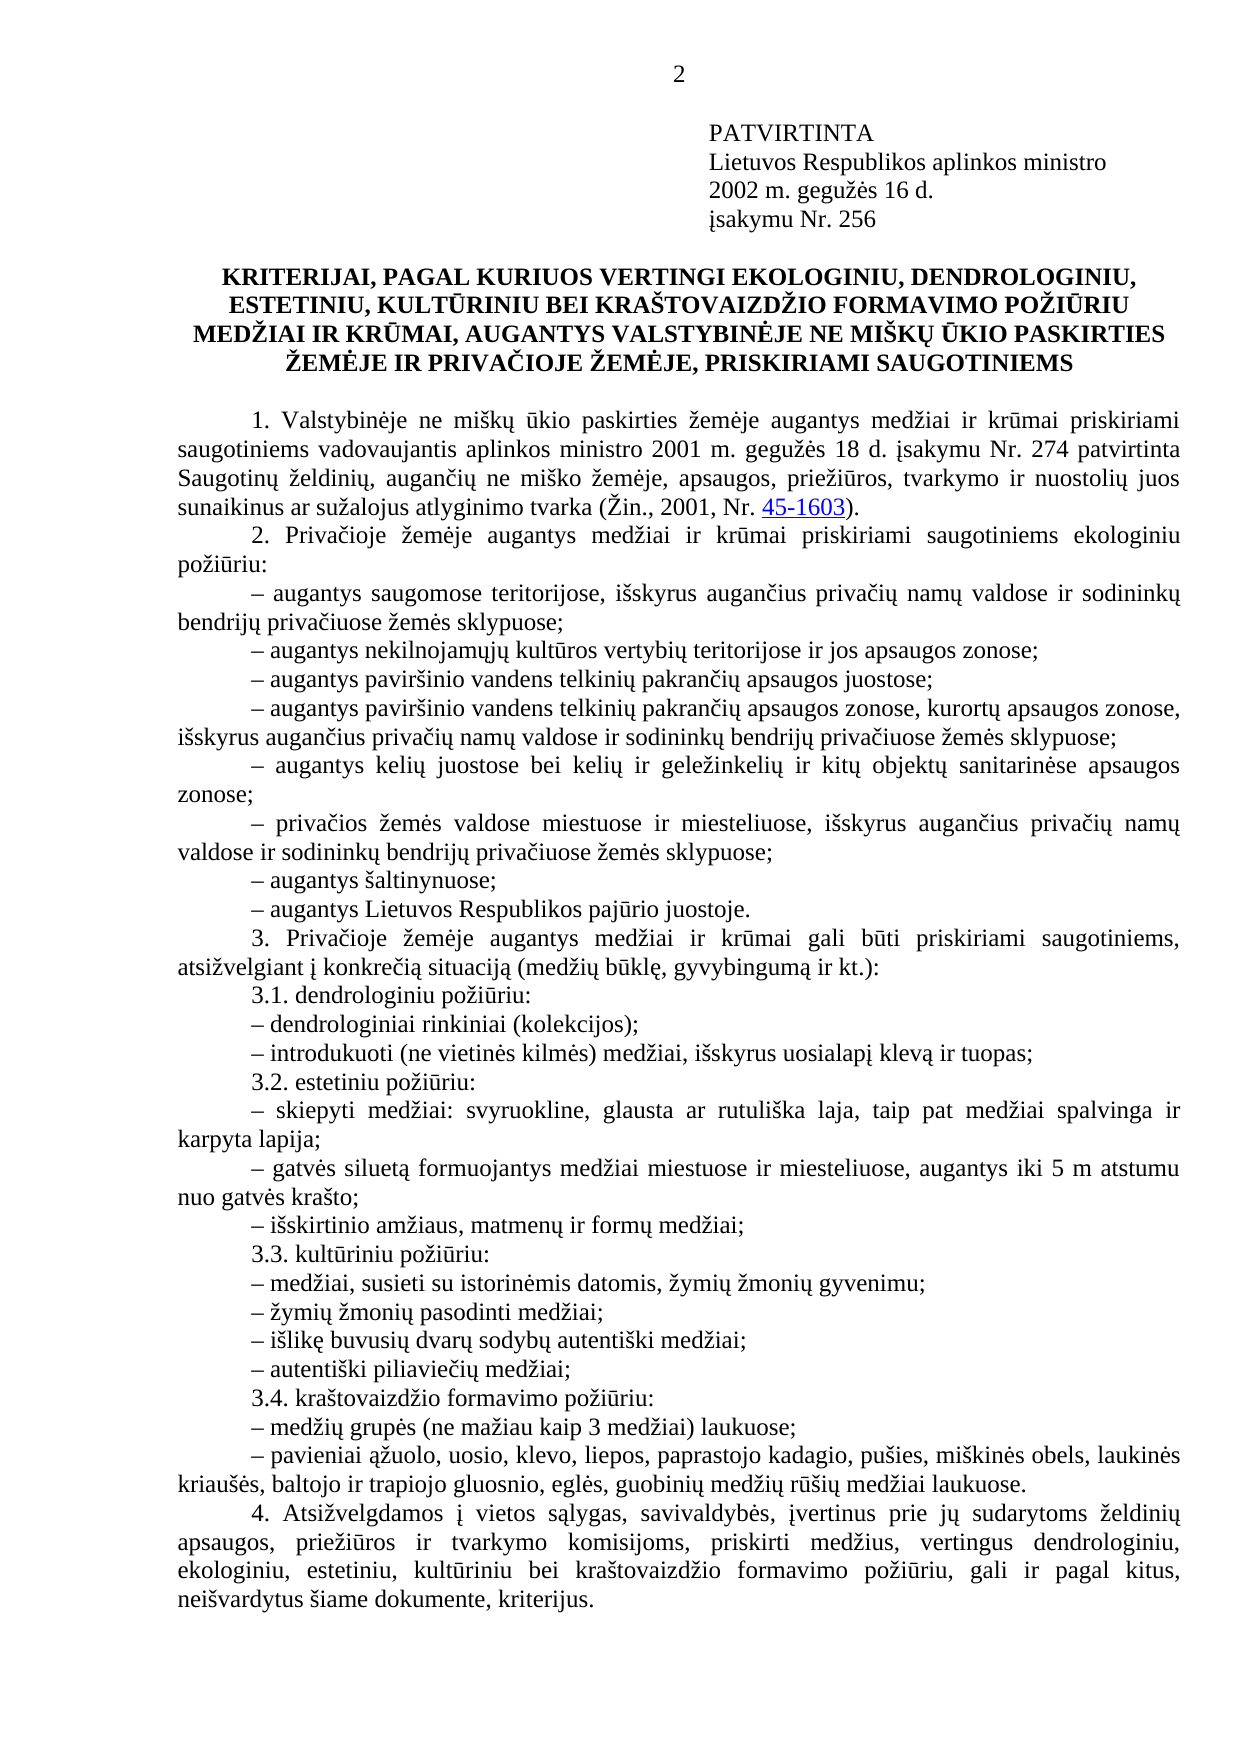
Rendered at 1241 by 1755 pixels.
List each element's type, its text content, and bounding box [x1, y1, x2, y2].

text 3.2. estetiniu požiūriu: [177, 1067, 1181, 1096]
text 2. Privačioje žemėje augantys medžiai ir krūmai priskiriami saugotiniems ekologiniu požiūriu: [177, 521, 1181, 578]
text – medžiai, susieti su istorinėmis datomis, žymių žmonių gyvenimu; [177, 1268, 1181, 1297]
text – skiepyti medžiai: svyruokline, glausta ar rutuliška laja, taip pat medžiai spalvinga ir karpyta lapija; [177, 1096, 1181, 1153]
text – autentiški piliaviečių medžiai; [177, 1354, 1181, 1383]
text – augantys paviršinio vandens telkinių pakrančių apsaugos juostose; [177, 664, 1181, 693]
text 1. Valstybinėje ne miškų ūkio paskirties žemėje augantys medžiai ir krūmai priskiriami saugotiniems vadovaujantis aplinkos ministro 2001 m. gegužės 18 d. įsakymu Nr. 274 patvirtinta Saugotinų želdinių, augančių ne miško žemėje, apsaugos, priežiūros, tvarkymo ir nuostolių juos sunaikinus ar sužalojus atlyginimo tvarka (Žin., 2001, Nr. 45-1603). [177, 406, 1181, 521]
text – išskirtinio amžiaus, matmenų ir formų medžiai; [177, 1211, 1181, 1239]
text 4. Atsižvelgdamos į vietos sąlygas, savivaldybės, įvertinus prie jų sudarytoms želdinių apsaugos, priežiūros ir tvarkymo komisijoms, priskirti medžius, vertingus dendrologiniu, ekologiniu, estetiniu, kultūriniu bei kraštovaizdžio formavimo požiūriu, gali ir pagal kitus, neišvardytus šiame dokumente, kriterijus. [177, 1498, 1181, 1613]
text – privačios žemės valdose miestuose ir miesteliuose, išskyrus augančius privačių namų valdose ir sodininkų bendrijų privačiuose žemės sklypuose; [177, 808, 1181, 866]
text Kriterijai, pagal kuriuos vertingi ekologiniu, dendrologiniu, estetiniu, kultūriniu bei kraštovaizdžio formavimo požiūriu medžiai ir krūmai, augantys valstybinėje ne miškų ūkio paskirties žemėje ir privačioje žemėje, priskiriami saugotiniems [177, 262, 1181, 377]
text – augantys šaltinynuose; [177, 866, 1181, 894]
text – augantys saugomose teritorijose, išskyrus augančius privačių namų valdose ir sodininkų bendrijų privačiuose žemės sklypuose; [177, 578, 1181, 636]
text – augantys paviršinio vandens telkinių pakrančių apsaugos zonose, kurortų apsaugos zonose, išskyrus augančius privačių namų valdose ir sodininkų bendrijų privačiuose žemės sklypuose; [177, 693, 1181, 751]
text 3. Privačioje žemėje augantys medžiai ir krūmai gali būti priskiriami saugotiniems, atsižvelgiant į konkrečią situaciją (medžių būklę, gyvybingumą ir kt.): [177, 923, 1181, 981]
text – išlikę buvusių dvarų sodybų autentiški medžiai; [177, 1326, 1181, 1354]
text 3.1. dendrologiniu požiūriu: [177, 981, 1181, 1009]
text – augantys Lietuvos Respublikos pajūrio juostoje. [177, 894, 1181, 923]
text Lietuvos Respublikos aplinkos ministro [177, 147, 1181, 176]
text 3.3. kultūriniu požiūriu: [177, 1239, 1181, 1268]
text įsakymu Nr. 256 [177, 204, 1181, 233]
text – pavieniai ąžuolo, uosio, klevo, liepos, paprastojo kadagio, pušies, miškinės obels, laukinės kriaušės, baltojo ir trapiojo gluosnio, eglės, guobinių medžių rūšių medžiai laukuose. [177, 1441, 1181, 1498]
text – gatvės siluetą formuojantys medžiai miestuose ir miesteliuose, augantys iki 5 m atstumu nuo gatvės krašto; [177, 1153, 1181, 1211]
text – augantys nekilnojamųjų kultūros vertybių teritorijose ir jos apsaugos zonose; [177, 636, 1181, 664]
text – augantys kelių juostose bei kelių ir geležinkelių ir kitų objektų sanitarinėse apsaugos zonose; [177, 751, 1181, 808]
text 2002 m. gegužės 16 d. [177, 176, 1181, 204]
text – dendrologiniai rinkiniai (kolekcijos); [177, 1009, 1181, 1038]
text – introdukuoti (ne vietinės kilmės) medžiai, išskyrus uosialapį klevą ir tuopas; [177, 1038, 1181, 1067]
text PATVIRTINTA [177, 118, 1181, 147]
text – medžių grupės (ne mažiau kaip 3 medžiai) laukuose; [177, 1412, 1181, 1441]
text 3.4. kraštovaizdžio formavimo požiūriu: [177, 1383, 1181, 1412]
text – žymių žmonių pasodinti medžiai; [177, 1297, 1181, 1326]
